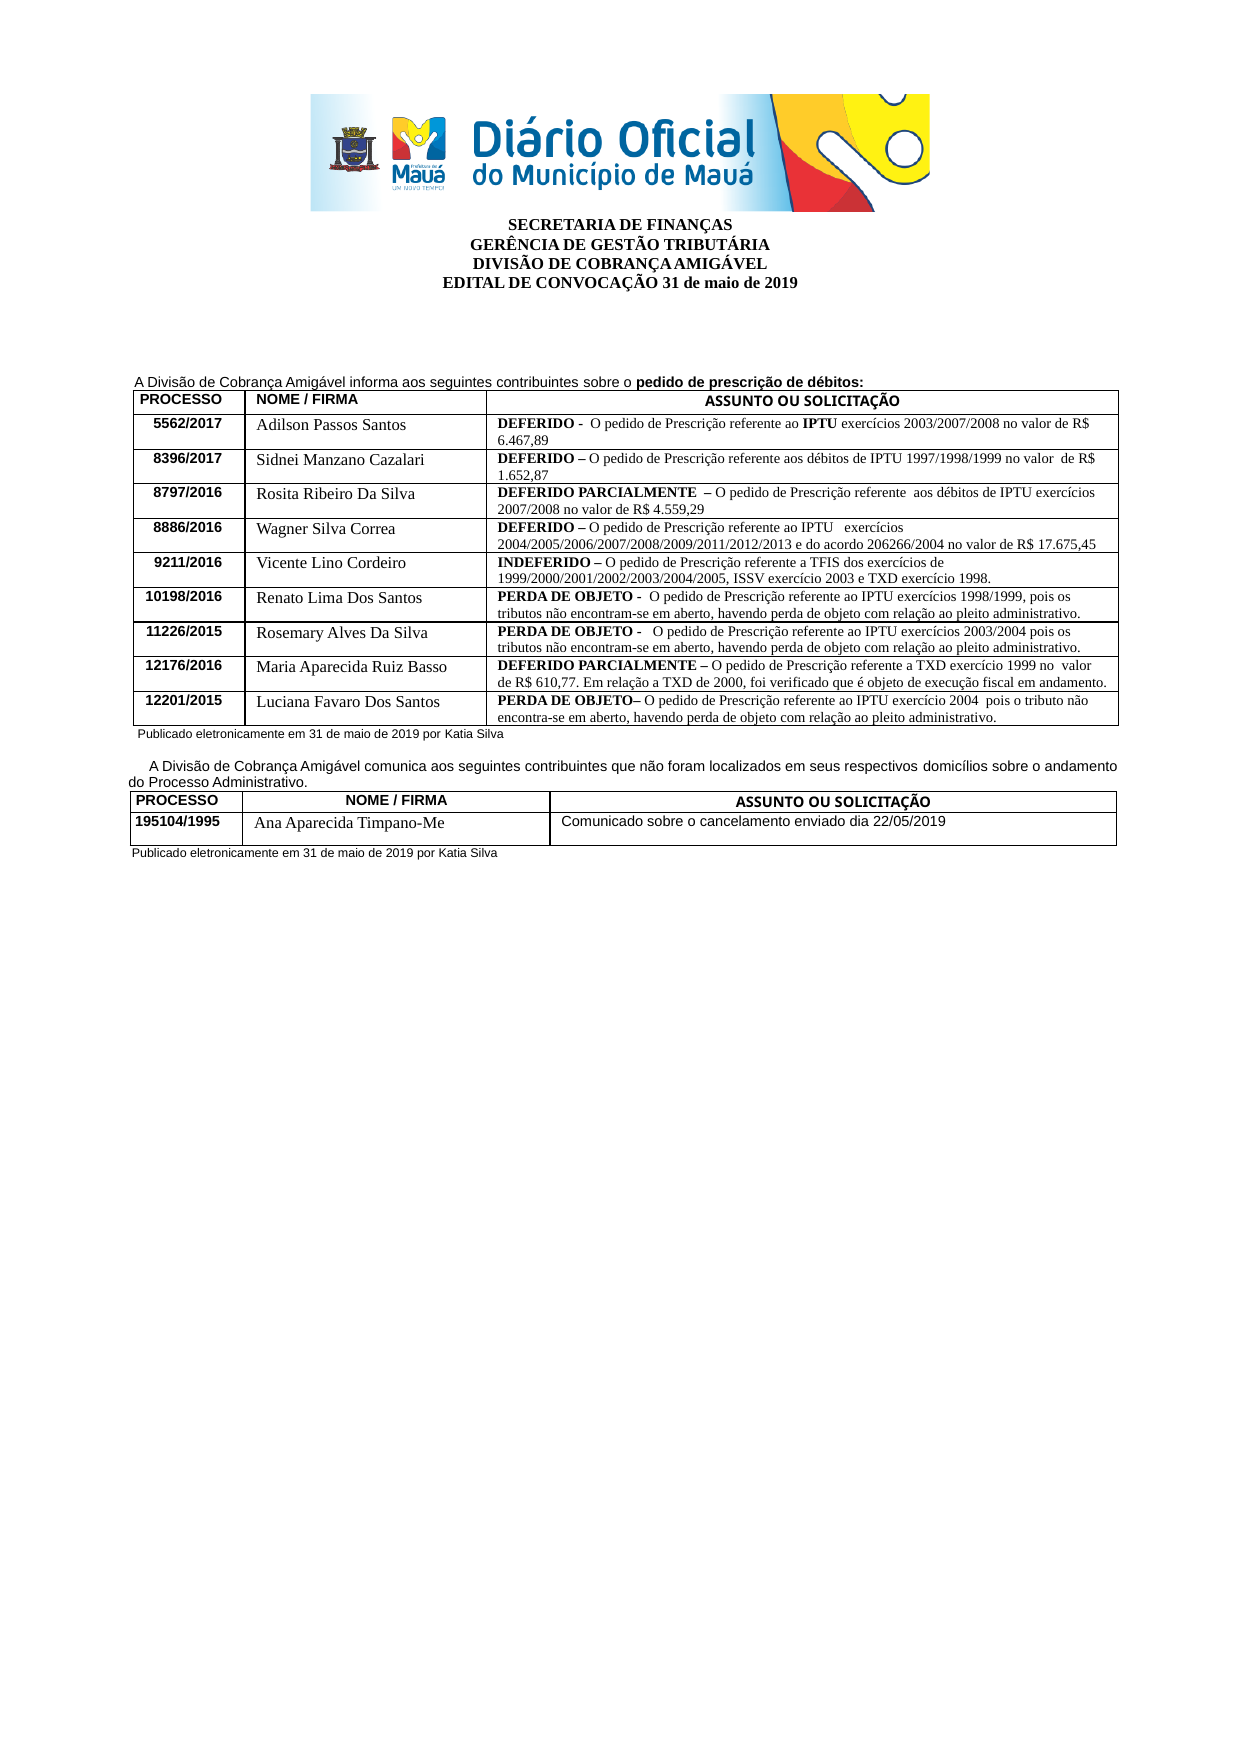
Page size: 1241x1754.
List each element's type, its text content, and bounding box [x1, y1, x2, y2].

table_cell 5562/2017 [134, 415, 244, 448]
table_cell 11226/2015 [134, 623, 244, 656]
table_cell DEFERIDO PARCIALMENTE – O pedido de Prescrição referente aos débitos de IPTU exercícios 2007/2008 no valor de R$ 4.559,29 [487, 484, 1118, 518]
table_cell 8886/2016 [134, 519, 244, 552]
table_cell 12176/2016 [134, 657, 244, 691]
table_header NOME / FIRMA [246, 391, 486, 414]
table_cell DEFERIDO – O pedido de Prescrição referente ao IPTU exercícios 2004/2005/2006/2007/2008/2009/2011/2012/2013 e do acordo 206266/2004 no valor de R$ 17.675,45 [487, 519, 1118, 552]
table_cell PERDA DE OBJETO - O pedido de Prescrição referente ao IPTU exercícios 1998/1999, pois os tributos não encontram-se em aberto, havendo perda de objeto com relação ao pleito administrativo. [487, 588, 1118, 621]
table_cell Maria Aparecida Ruiz Basso [246, 657, 486, 691]
table_cell 10198/2016 [134, 588, 244, 621]
text Publicado eletronicamente em 31 de maio de 2019 por Katia Silva [128, 846, 1165, 860]
text Publicado eletronicamente em 31 de maio de 2019 por Katia Silva [134, 726, 1165, 741]
table_cell Luciana Favaro Dos Santos [246, 692, 486, 725]
table_header NOME / FIRMA [243, 792, 549, 812]
table_cell Ana Aparecida Timpano-Me [243, 813, 549, 844]
table_cell Vicente Lino Cordeiro [246, 553, 486, 587]
table_cell Rosita Ribeiro Da Silva [246, 484, 486, 518]
table_header ASSUNTO OU SOLICITAÇÃO [487, 391, 1118, 414]
table_cell Wagner Silva Correa [246, 519, 486, 552]
table_cell 195104/1995 [131, 813, 242, 844]
table_cell 9211/2016 [134, 553, 244, 587]
table_cell Renato Lima Dos Santos [246, 588, 486, 621]
table_cell Sidnei Manzano Cazalari [246, 450, 486, 483]
table_cell 8396/2017 [134, 450, 244, 483]
text A Divisão de Cobrança Amigável informa aos seguintes contribuintes sobre o pedido de prescrição de débitos: [134, 373, 1100, 390]
table_header PROCESSO [134, 391, 244, 414]
table_cell PERDA DE OBJETO - O pedido de Prescrição referente ao IPTU exercícios 2003/2004 pois os tributos não encontram-se em aberto, havendo perda de objeto com relação ao pleito administrativo. [487, 623, 1118, 656]
table_cell DEFERIDO – O pedido de Prescrição referente aos débitos de IPTU 1997/1998/1999 no valor de R$ 1.652,87 [487, 450, 1118, 483]
table_cell INDEFERIDO – O pedido de Prescrição referente a TFIS dos exercícios de 1999/2000/2001/2002/2003/2004/2005, ISSV exercício 2003 e TXD exercício 1998. [487, 553, 1118, 587]
table_cell 8797/2016 [134, 484, 244, 518]
table_header ASSUNTO OU SOLICITAÇÃO [551, 792, 1116, 812]
table_cell Rosemary Alves Da Silva [246, 623, 486, 656]
table_cell DEFERIDO PARCIALMENTE – O pedido de Prescrição referente a TXD exercício 1999 no valor de R$ 610,77. Em relação a TXD de 2000, foi verificado que é objeto de execução fiscal em andamento. [487, 657, 1118, 691]
table_cell DEFERIDO - O pedido de Prescrição referente ao IPTU exercícios 2003/2007/2008 no valor de R$ 6.467,89 [487, 415, 1118, 448]
text A Divisão de Cobrança Amigável comunica aos seguintes contribuintes que não foram localizados em seus respectivos domicílios sobre o andamento do Processo Administrativo. [128, 757, 1118, 791]
table_header PROCESSO [131, 792, 242, 812]
table_cell Comunicado sobre o cancelamento enviado dia 22/05/2019 [551, 813, 1116, 844]
table_cell 12201/2015 [134, 692, 244, 725]
table_cell PERDA DE OBJETO– O pedido de Prescrição referente ao IPTU exercício 2004 pois o tributo não encontra-se em aberto, havendo perda de objeto com relação ao pleito administrativo. [487, 692, 1118, 725]
table_cell Adilson Passos Santos [246, 415, 486, 448]
picture [310, 94, 930, 212]
